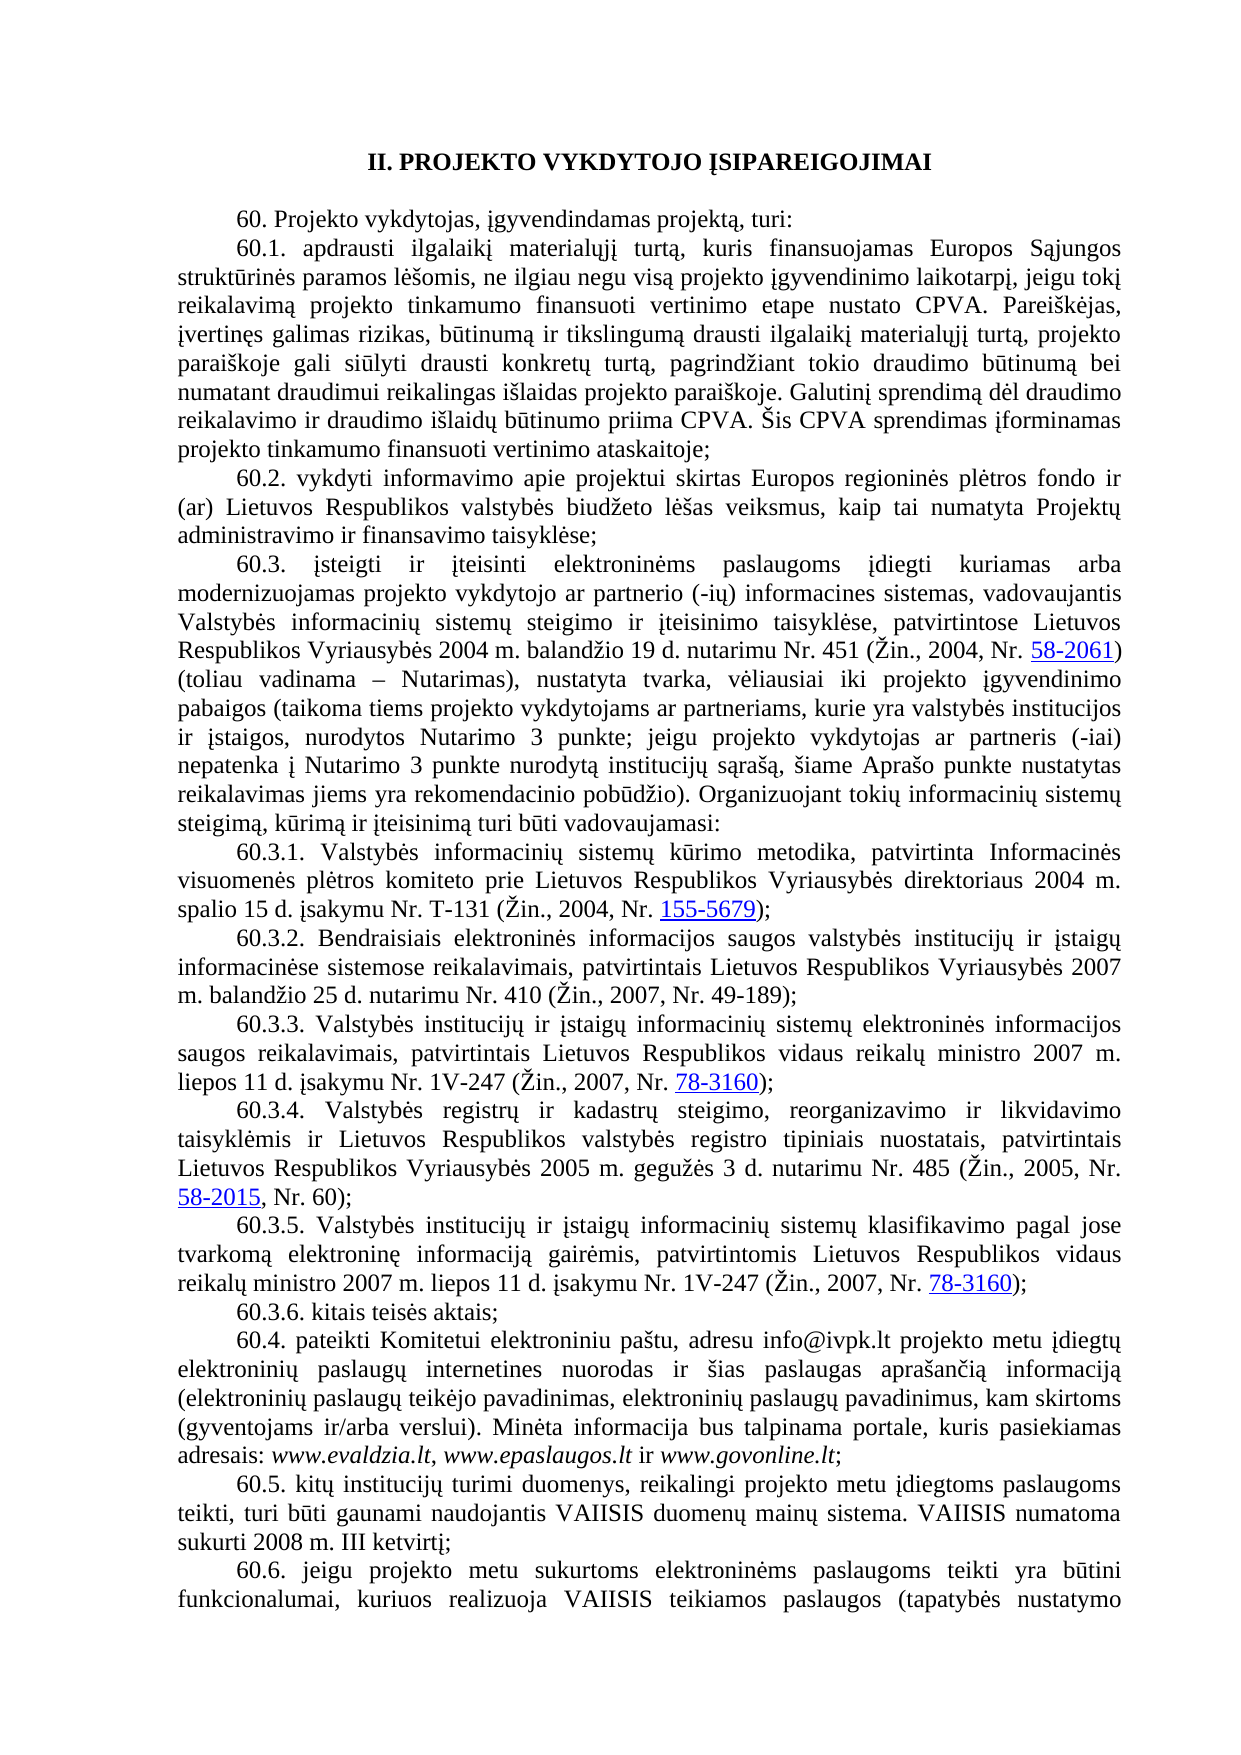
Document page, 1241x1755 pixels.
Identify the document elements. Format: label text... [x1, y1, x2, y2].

text 60.3.3. Valstybės institucijų ir įstaigų informacinių sistemų elektroninės informacijos saugos reikalavimais, patvirtintais Lietuvos Respublikos vidaus reikalų ministro 2007 m. liepos 11 d. įsakymu Nr. 1V-247 (Žin., 2007, Nr. 78-3160); [177, 1009, 1122, 1096]
text 60.3.6. kitais teisės aktais; [177, 1297, 1122, 1326]
text 60.3. įsteigti ir įteisinti elektroninėms paslaugoms įdiegti kuriamas arba modernizuojamas projekto vykdytojo ar partnerio (-ių) informacines sistemas, vadovaujantis Valstybės informacinių sistemų steigimo ir įteisinimo taisyklėse, patvirtintose Lietuvos Respublikos Vyriausybės 2004 m. balandžio 19 d. nutarimu Nr. 451 (Žin., 2004, Nr. 58-2061) (toliau vadinama – Nutarimas), nustatyta tvarka, vėliausiai iki projekto įgyvendinimo pabaigos (taikoma tiems projekto vykdytojams ar partneriams, kurie yra valstybės institucijos ir įstaigos, nurodytos Nutarimo 3 punkte; jeigu projekto vykdytojas ar partneris (-iai) nepatenka į Nutarimo 3 punkte nurodytą institucijų sąrašą, šiame Aprašo punkte nustatytas reikalavimas jiems yra rekomendacinio pobūdžio). Organizuojant tokių informacinių sistemų steigimą, kūrimą ir įteisinimą turi būti vadovaujamasi: [177, 549, 1122, 837]
text 60.1. apdrausti ilgalaikį materialųjį turtą, kuris finansuojamas Europos Sąjungos struktūrinės paramos lėšomis, ne ilgiau negu visą projekto įgyvendinimo laikotarpį, jeigu tokį reikalavimą projekto tinkamumo finansuoti vertinimo etape nustato CPVA. Pareiškėjas, įvertinęs galimas rizikas, būtinumą ir tikslingumą drausti ilgalaikį materialųjį turtą, projekto paraiškoje gali siūlyti drausti konkretų turtą, pagrindžiant tokio draudimo būtinumą bei numatant draudimui reikalingas išlaidas projekto paraiškoje. Galutinį sprendimą dėl draudimo reikalavimo ir draudimo išlaidų būtinumo priima CPVA. Šis CPVA sprendimas įforminamas projekto tinkamumo finansuoti vertinimo ataskaitoje; [177, 233, 1122, 463]
text 60.3.2. Bendraisiais elektroninės informacijos saugos valstybės institucijų ir įstaigų informacinėse sistemose reikalavimais, patvirtintais Lietuvos Respublikos Vyriausybės 2007 m. balandžio 25 d. nutarimu Nr. 410 (Žin., 2007, Nr. 49-189); [177, 923, 1122, 1009]
text 60.3.4. Valstybės registrų ir kadastrų steigimo, reorganizavimo ir likvidavimo taisyklėmis ir Lietuvos Respublikos valstybės registro tipiniais nuostatais, patvirtintais Lietuvos Respublikos Vyriausybės 2005 m. gegužės 3 d. nutarimu Nr. 485 (Žin., 2005, Nr. 58-2015, Nr. 60); [177, 1096, 1122, 1211]
text 60.5. kitų institucijų turimi duomenys, reikalingi projekto metu įdiegtoms paslaugoms teikti, turi būti gaunami naudojantis VAIISIS duomenų mainų sistema. VAIISIS numatoma sukurti 2008 m. III ketvirtį; [177, 1469, 1122, 1556]
text 60.3.1. Valstybės informacinių sistemų kūrimo metodika, patvirtinta Informacinės visuomenės plėtros komiteto prie Lietuvos Respublikos Vyriausybės direktoriaus 2004 m. spalio 15 d. įsakymu Nr. T-131 (Žin., 2004, Nr. 155-5679); [177, 837, 1122, 923]
text 60.6. jeigu projekto metu sukurtoms elektroninėms paslaugoms teikti yra būtini funkcionalumai, kuriuos realizuoja VAIISIS teikiamos paslaugos (tapatybės nustatymo [177, 1556, 1122, 1613]
text 60.2. vykdyti informavimo apie projektui skirtas Europos regioninės plėtros fondo ir (ar) Lietuvos Respublikos valstybės biudžeto lėšas veiksmus, kaip tai numatyta Projektų administravimo ir finansavimo taisyklėse; [177, 463, 1122, 549]
text 60.4. pateikti Komitetui elektroniniu paštu, adresu info@ivpk.lt projekto metu įdiegtų elektroninių paslaugų internetines nuorodas ir šias paslaugas aprašančią informaciją (elektroninių paslaugų teikėjo pavadinimas, elektroninių paslaugų pavadinimus, kam skirtoms (gyventojams ir/arba verslui). Minėta informacija bus talpinama portale, kuris pasiekiamas adresais: www.evaldzia.lt, www.epaslaugos.lt ir www.govonline.lt; [177, 1326, 1122, 1469]
text 60.3.5. Valstybės institucijų ir įstaigų informacinių sistemų klasifikavimo pagal jose tvarkomą elektroninę informaciją gairėmis, patvirtintomis Lietuvos Respublikos vidaus reikalų ministro 2007 m. liepos 11 d. įsakymu Nr. 1V-247 (Žin., 2007, Nr. 78-3160); [177, 1211, 1122, 1297]
text II. PROJEKTO VYKDYTOJO ĮSIPAREIGOJIMAI [177, 147, 1122, 176]
text 60. Projekto vykdytojas, įgyvendindamas projektą, turi: [177, 204, 1122, 233]
